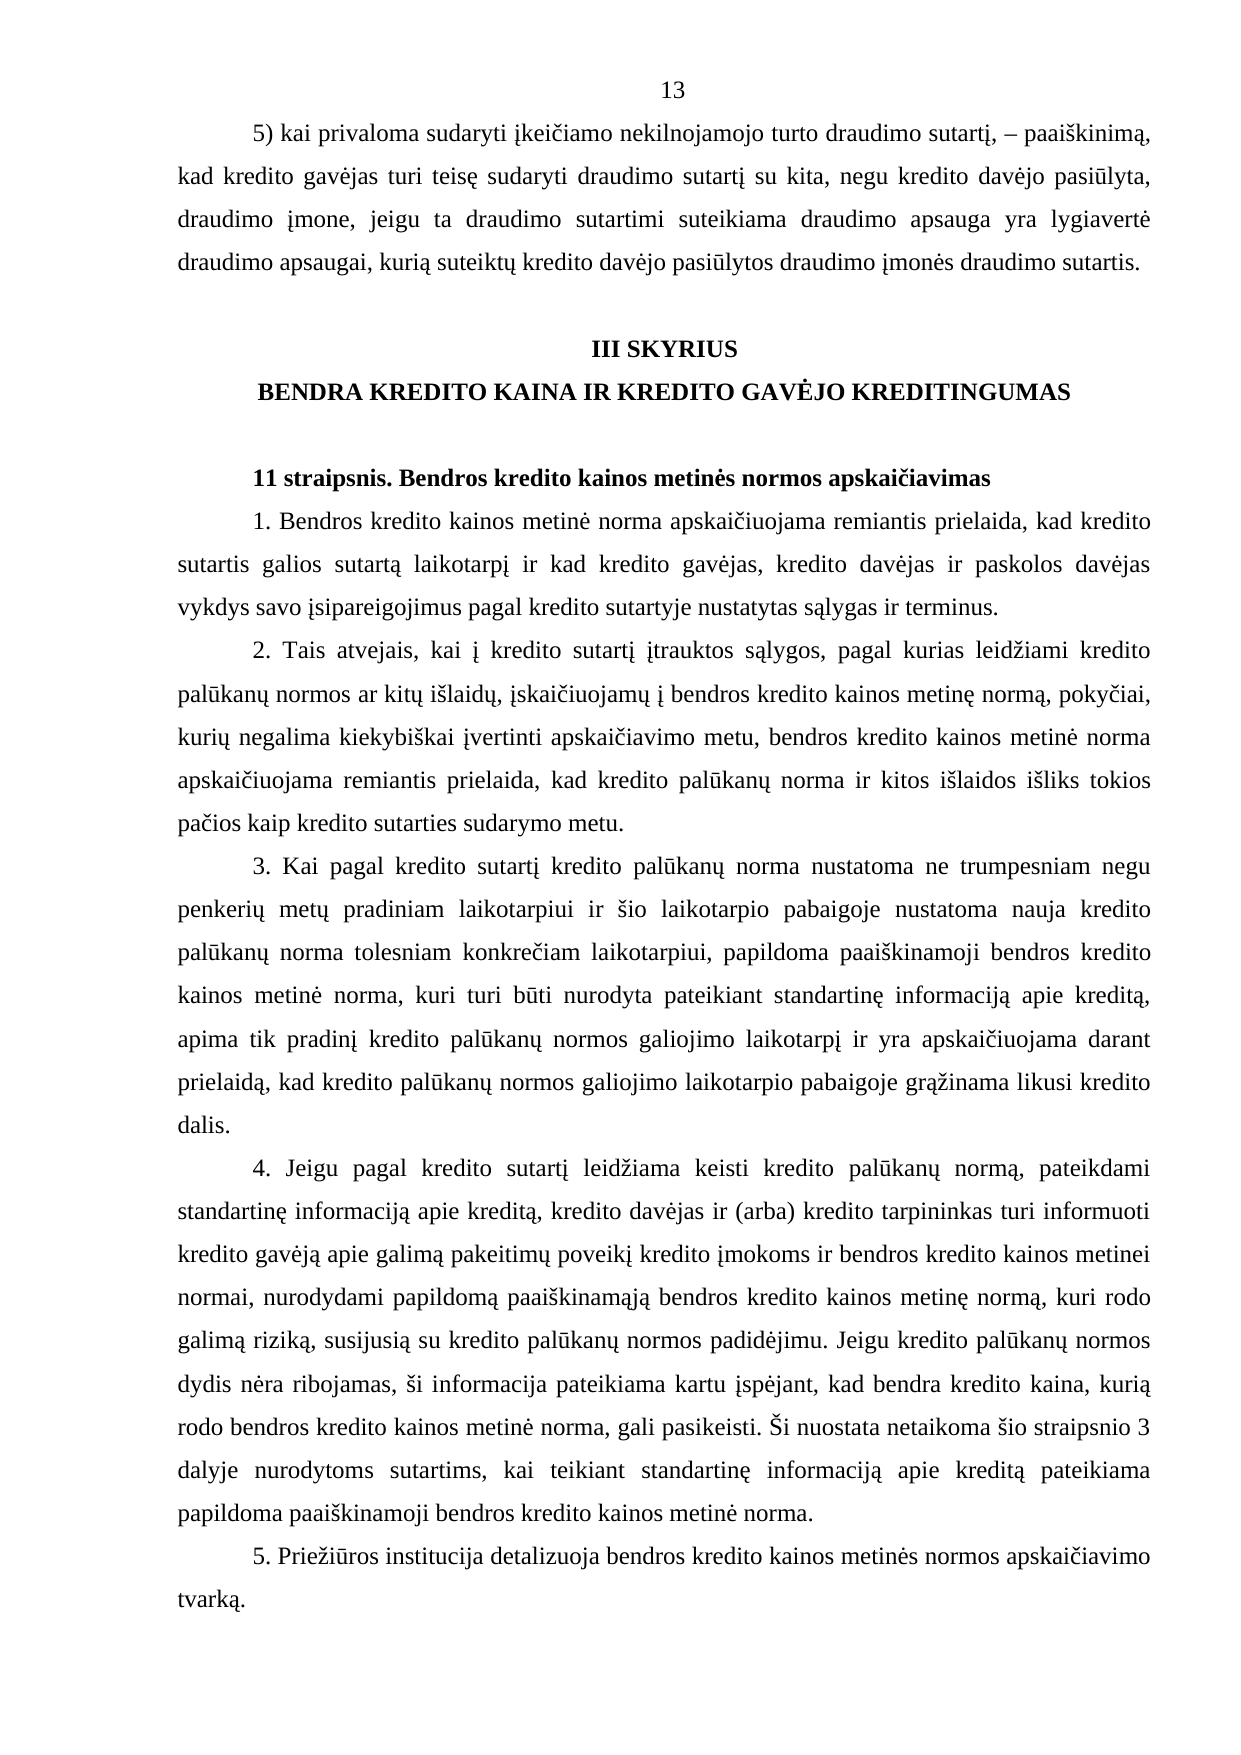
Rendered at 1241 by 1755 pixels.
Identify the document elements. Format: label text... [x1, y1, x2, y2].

text BENDRA KREDITO KAINA IR KREDITO GAVĖJO KREDITINGUMAS [177, 377, 1152, 406]
text 4. Jeigu pagal kredito sutartį leidžiama keisti kredito palūkanų normą, pateikdami standartinę informaciją apie kreditą, kredito davėjas ir (arba) kredito tarpininkas turi informuoti kredito gavėją apie galimą pakeitimų poveikį kredito įmokoms ir bendros kredito kainos metinei normai, nurodydami papildomą paaiškinamąją bendros kredito kainos metinę normą, kuri rodo galimą riziką, susijusią su kredito palūkanų normos padidėjimu. Jeigu kredito palūkanų normos dydis nėra ribojamas, ši informacija pateikiama kartu įspėjant, kad bendra kredito kaina, kurią rodo bendros kredito kainos metinė norma, gali pasikeisti. Ši nuostata netaikoma šio straipsnio 3 dalyje nurodytoms sutartims, kai teikiant standartinę informaciją apie kreditą pateikiama papildoma paaiškinamoji bendros kredito kainos metinė norma. [177, 1153, 1152, 1527]
text 11 straipsnis. Bendros kredito kainos metinės normos apskaičiavimas [177, 463, 1152, 492]
text III SKYRIUS [177, 334, 1152, 362]
text 3. Kai pagal kredito sutartį kredito palūkanų norma nustatoma ne trumpesniam negu penkerių metų pradiniam laikotarpiui ir šio laikotarpio pabaigoje nustatoma nauja kredito palūkanų norma tolesniam konkrečiam laikotarpiui, papildoma paaiškinamoji bendros kredito kainos metinė norma, kuri turi būti nurodyta pateikiant standartinę informaciją apie kreditą, apima tik pradinį kredito palūkanų normos galiojimo laikotarpį ir yra apskaičiuojama darant prielaidą, kad kredito palūkanų normos galiojimo laikotarpio pabaigoje grąžinama likusi kredito dalis. [177, 851, 1152, 1139]
text 5. Priežiūros institucija detalizuoja bendros kredito kainos metinės normos apskaičiavimo tvarką. [177, 1541, 1152, 1613]
text 1. Bendros kredito kainos metinė norma apskaičiuojama remiantis prielaida, kad kredito sutartis galios sutartą laikotarpį ir kad kredito gavėjas, kredito davėjas ir paskolos davėjas vykdys savo įsipareigojimus pagal kredito sutartyje nustatytas sąlygas ir terminus. [177, 506, 1152, 621]
text 2. Tais atvejais, kai į kredito sutartį įtrauktos sąlygos, pagal kurias leidžiami kredito palūkanų normos ar kitų išlaidų, įskaičiuojamų į bendros kredito kainos metinę normą, pokyčiai, kurių negalima kiekybiškai įvertinti apskaičiavimo metu, bendros kredito kainos metinė norma apskaičiuojama remiantis prielaida, kad kredito palūkanų norma ir kitos išlaidos išliks tokios pačios kaip kredito sutarties sudarymo metu. [177, 636, 1152, 837]
text 5) kai privaloma sudaryti įkeičiamo nekilnojamojo turto draudimo sutartį, – paaiškinimą, kad kredito gavėjas turi teisę sudaryti draudimo sutartį su kita, negu kredito davėjo pasiūlyta, draudimo įmone, jeigu ta draudimo sutartimi suteikiama draudimo apsauga yra lygiavertė draudimo apsaugai, kurią suteiktų kredito davėjo pasiūlytos draudimo įmonės draudimo sutartis. [177, 118, 1152, 276]
